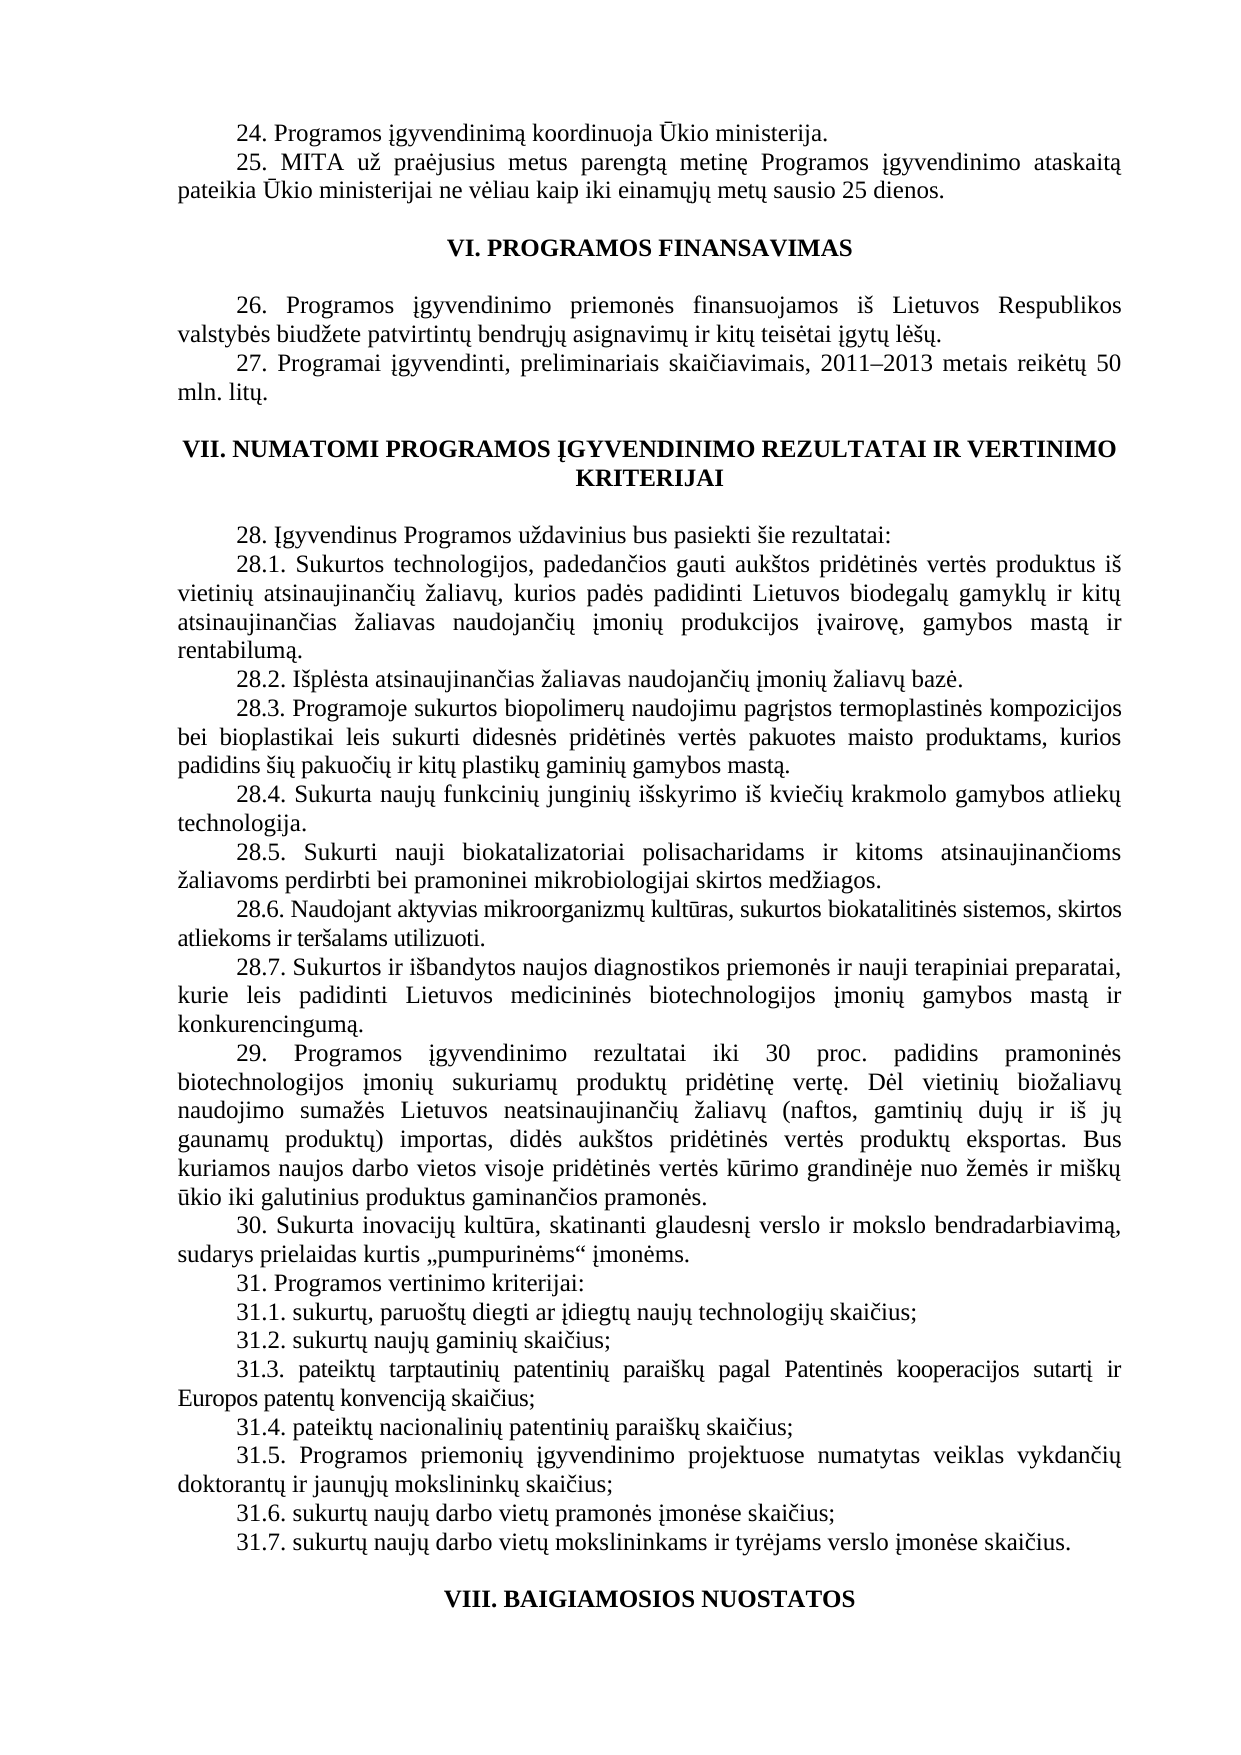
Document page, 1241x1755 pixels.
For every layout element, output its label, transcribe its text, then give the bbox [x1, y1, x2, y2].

text VIII. BAIGIAMOSIOS NUOSTATOS [177, 1584, 1122, 1613]
text 28.2. Išplėsta atsinaujinančias žaliavas naudojančių įmonių žaliavų bazė. [177, 664, 1122, 693]
text 28. Įgyvendinus Programos uždavinius bus pasiekti šie rezultatai: [177, 521, 1122, 549]
text 28.7. Sukurtos ir išbandytos naujos diagnostikos priemonės ir nauji terapiniai preparatai, kurie leis padidinti Lietuvos medicininės biotechnologijos įmonių gamybos mastą ir konkurencingumą. [177, 952, 1122, 1038]
text 31.1. sukurtų, paruoštų diegti ar įdiegtų naujų technologijų skaičius; [177, 1297, 1122, 1326]
text VI. PROGRAMOS FINANSAVIMAS [177, 233, 1122, 262]
text 31.2. sukurtų naujų gaminių skaičius; [177, 1326, 1122, 1354]
text 27. Programai įgyvendinti, preliminariais skaičiavimais, 2011–2013 metais reikėtų 50 mln. litų. [177, 348, 1122, 406]
text 31. Programos vertinimo kriterijai: [177, 1268, 1122, 1297]
text 31.5. Programos priemonių įgyvendinimo projektuose numatytas veiklas vykdančių doktorantų ir jaunųjų mokslininkų skaičius; [177, 1441, 1122, 1498]
text 31.4. pateiktų nacionalinių patentinių paraiškų skaičius; [177, 1412, 1122, 1441]
text 24. Programos įgyvendinimą koordinuoja Ūkio ministerija. [177, 118, 1122, 147]
text 26. Programos įgyvendinimo priemonės finansuojamos iš Lietuvos Respublikos valstybės biudžete patvirtintų bendrųjų asignavimų ir kitų teisėtai įgytų lėšų. [177, 291, 1122, 348]
text 25. MITA už praėjusius metus parengtą metinę Programos įgyvendinimo ataskaitą pateikia Ūkio ministerijai ne vėliau kaip iki einamųjų metų sausio 25 dienos. [177, 147, 1122, 204]
text 29. Programos įgyvendinimo rezultatai iki 30 proc. padidins pramoninės biotechnologijos įmonių sukuriamų produktų pridėtinę vertę. Dėl vietinių biožaliavų naudojimo sumažės Lietuvos neatsinaujinančių žaliavų (naftos, gamtinių dujų ir iš jų gaunamų produktų) importas, didės aukštos pridėtinės vertės produktų eksportas. Bus kuriamos naujos darbo vietos visoje pridėtinės vertės kūrimo grandinėje nuo žemės ir miškų ūkio iki galutinius produktus gaminančios pramonės. [177, 1038, 1122, 1211]
text 31.6. sukurtų naujų darbo vietų pramonės įmonėse skaičius; [177, 1498, 1122, 1527]
text 28.3. Programoje sukurtos biopolimerų naudojimu pagrįstos termoplastinės kompozicijos bei bioplastikai leis sukurti didesnės pridėtinės vertės pakuotes maisto produktams, kurios padidins šių pakuočių ir kitų plastikų gaminių gamybos mastą. [177, 693, 1122, 779]
text 28.5. Sukurti nauji biokatalizatoriai polisacharidams ir kitoms atsinaujinančioms žaliavoms perdirbti bei pramoninei mikrobiologijai skirtos medžiagos. [177, 837, 1122, 894]
text 28.4. Sukurta naujų funkcinių junginių išskyrimo iš kviečių krakmolo gamybos atliekų technologija. [177, 779, 1122, 837]
text 28.1. Sukurtos technologijos, padedančios gauti aukštos pridėtinės vertės produktus iš vietinių atsinaujinančių žaliavų, kurios padės padidinti Lietuvos biodegalų gamyklų ir kitų atsinaujinančias žaliavas naudojančių įmonių produkcijos įvairovę, gamybos mastą ir rentabilumą. [177, 549, 1122, 664]
text 28.6. Naudojant aktyvias mikroorganizmų kultūras, sukurtos biokatalitinės sistemos, skirtos atliekoms ir teršalams utilizuoti. [177, 894, 1122, 952]
text 31.3. pateiktų tarptautinių patentinių paraiškų pagal Patentinės kooperacijos sutartį ir Europos patentų konvenciją skaičius; [177, 1354, 1122, 1412]
text VII. NUMATOMI PROGRAMOS ĮGYVENDINIMO REZULTATAI IR VERTINIMO KRITERIJAI [177, 434, 1122, 492]
text 30. Sukurta inovacijų kultūra, skatinanti glaudesnį verslo ir mokslo bendradarbiavimą, sudarys prielaidas kurtis „pumpurinėms“ įmonėms. [177, 1211, 1122, 1268]
text 31.7. sukurtų naujų darbo vietų mokslininkams ir tyrėjams verslo įmonėse skaičius. [177, 1527, 1122, 1556]
